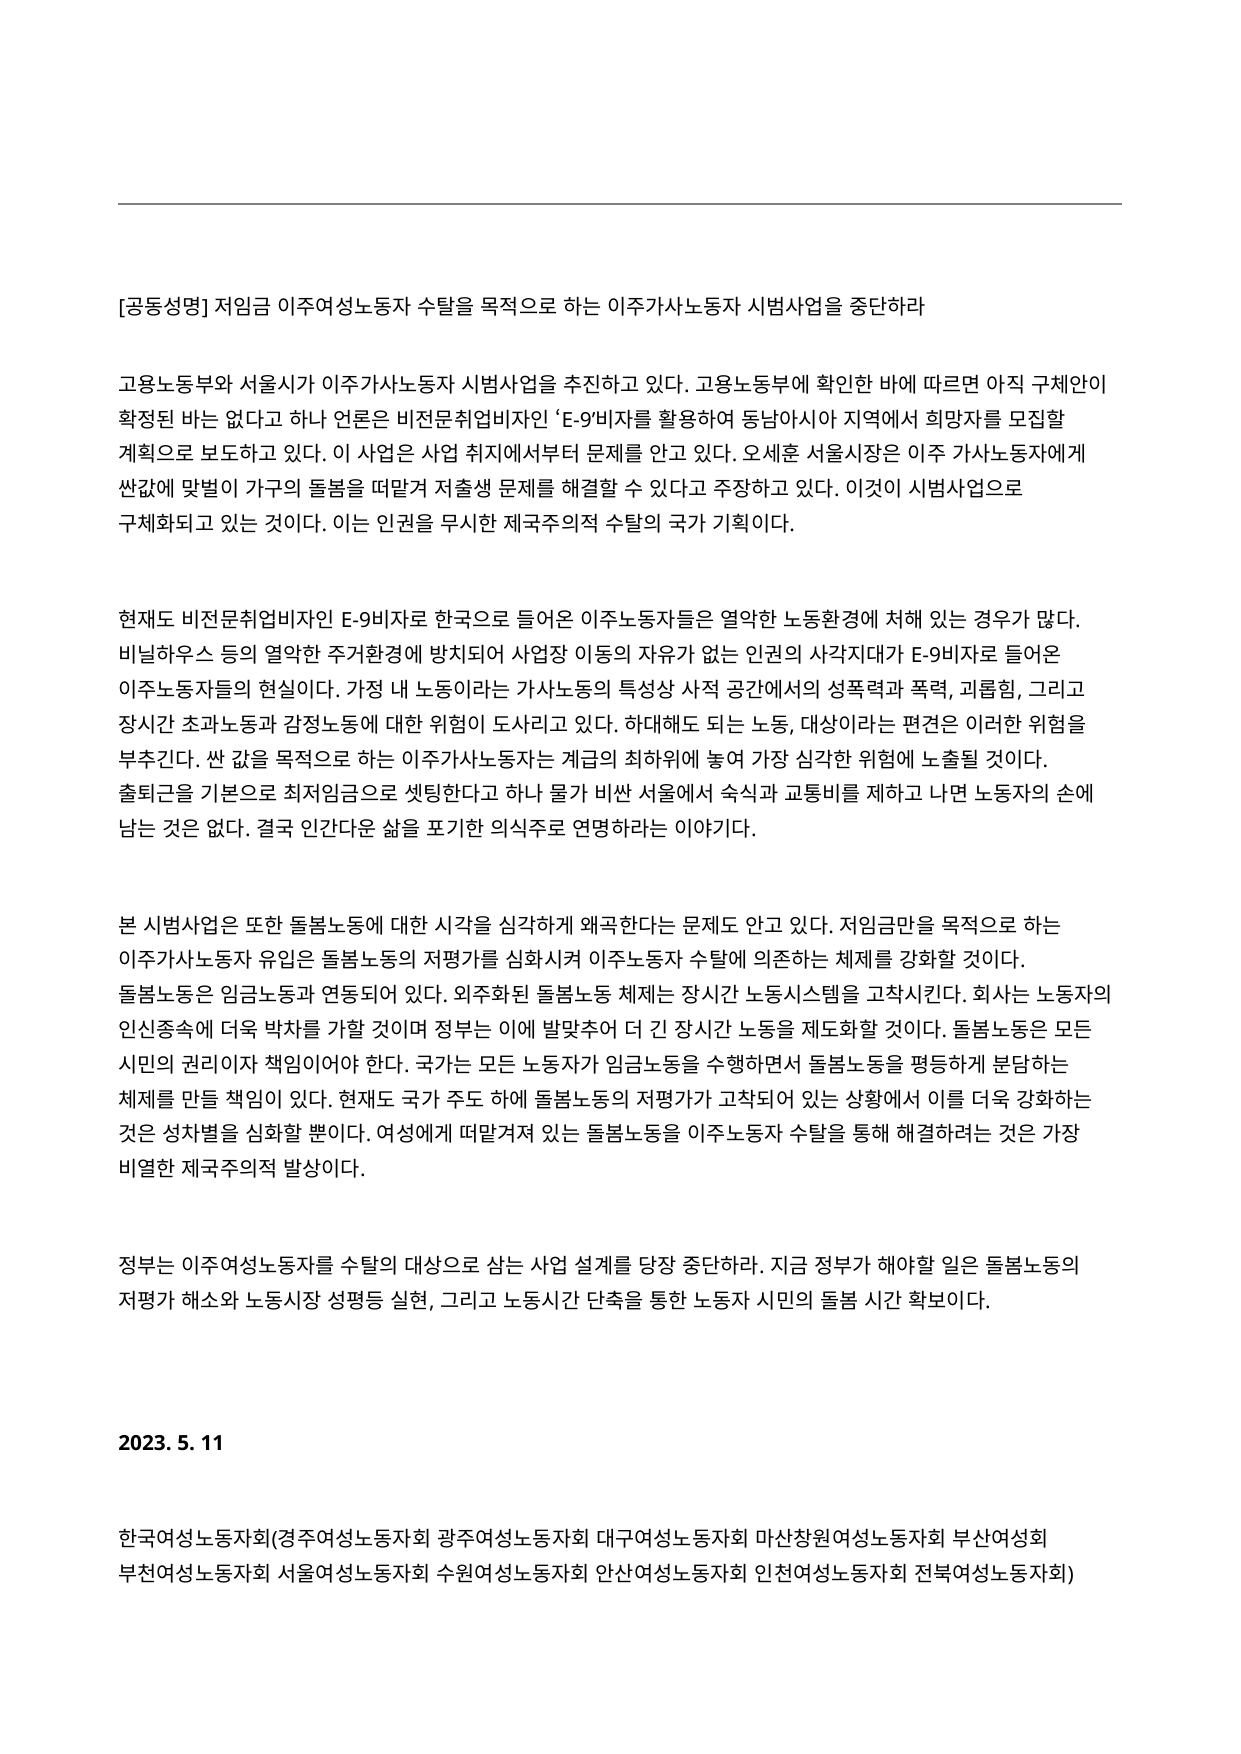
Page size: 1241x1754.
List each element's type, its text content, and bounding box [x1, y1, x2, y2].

text 본 시범사업은 또한 돌봄노동에 대한 시각을 심각하게 왜곡한다는 문제도 안고 있다. 저임금만을 목적으로 하는 이주가사노동자 유입은 돌봄노동의 저평가를 심화시켜 이주노동자 수탈에 의존하는 체제를 강화할 것이다. 돌봄노동은 임금노동과 연동되어 있다. 외주화된 돌봄노동 체제는 장시간 노동시스템을 고착시킨다. 회사는 노동자의 인신종속에 더욱 박차를 가할 것이며 정부는 이에 발맞추어 더 긴 장시간 노동을 제도화할 것이다. 돌봄노동은 모든 시민의 권리이자 책임이어야 한다. 국가는 모든 노동자가 임금노동을 수행하면서 돌봄노동을 평등하게 분담하는 체제를 만들 책임이 있다. 현재도 국가 주도 하에 돌봄노동의 저평가가 고착되어 있는 상황에서 이를 더욱 강화하는 것은 성차별을 심화할 뿐이다. 여성에게 떠맡겨져 있는 돌봄노동을 이주노동자 수탈을 통해 해결하려는 것은 가장 비열한 제국주의적 발상이다. [118, 909, 1122, 1183]
text 현재도 비전문취업비자인 E-9비자로 한국으로 들어온 이주노동자들은 열악한 노동환경에 처해 있는 경우가 많다. 비닐하우스 등의 열악한 주거환경에 방치되어 사업장 이동의 자유가 없는 인권의 사각지대가 E-9비자로 들어온 이주노동자들의 현실이다. 가정 내 노동이라는 가사노동의 특성상 사적 공간에서의 성폭력과 폭력, 괴롭힘, 그리고 장시간 초과노동과 감정노동에 대한 위험이 도사리고 있다. 하대해도 되는 노동, 대상이라는 편견은 이러한 위험을 부추긴다. 싼 값을 목적으로 하는 이주가사노동자는 계급의 최하위에 놓여 가장 심각한 위험에 노출될 것이다. 출퇴근을 기본으로 최저임금으로 셋팅한다고 하나 물가 비싼 서울에서 숙식과 교통비를 제하고 나면 노동자의 손에 남는 것은 없다. 결국 인간다운 삶을 포기한 의식주로 연명하라는 이야기다. [118, 604, 1122, 843]
text [공동성명] 저임금 이주여성노동자 수탈을 목적으로 하는 이주가사노동자 시범사업을 중단하라 [118, 290, 1122, 321]
text 한국여성노동자회(경주여성노동자회 광주여성노동자회 대구여성노동자회 마산창원여성노동자회 부산여성회 부천여성노동자회 서울여성노동자회 수원여성노동자회 안산여성노동자회 인천여성노동자회 전북여성노동자회) [118, 1522, 1122, 1587]
text 2023. 5. 11 [118, 1428, 1122, 1456]
text 고용노동부와 서울시가 이주가사노동자 시범사업을 추진하고 있다. 고용노동부에 확인한 바에 따르면 아직 구체안이 확정된 바는 없다고 하나 언론은 비전문취업비자인 ‘E-9’비자를 활용하여 동남아시아 지역에서 희망자를 모집할 계획으로 보도하고 있다. 이 사업은 사업 취지에서부터 문제를 안고 있다. 오세훈 서울시장은 이주 가사노동자에게 싼값에 맞벌이 가구의 돌봄을 떠맡겨 저출생 문제를 해결할 수 있다고 주장하고 있다. 이것이 시범사업으로 구체화되고 있는 것이다. 이는 인권을 무시한 제국주의적 수탈의 국가 기획이다. [118, 368, 1122, 537]
text 정부는 이주여성노동자를 수탈의 대상으로 삼는 사업 설계를 당장 중단하라. 지금 정부가 해야할 일은 돌봄노동의 저평가 해소와 노동시장 성평등 실현, 그리고 노동시간 단축을 통한 노동자 시민의 돌봄 시간 확보이다. [118, 1249, 1122, 1314]
